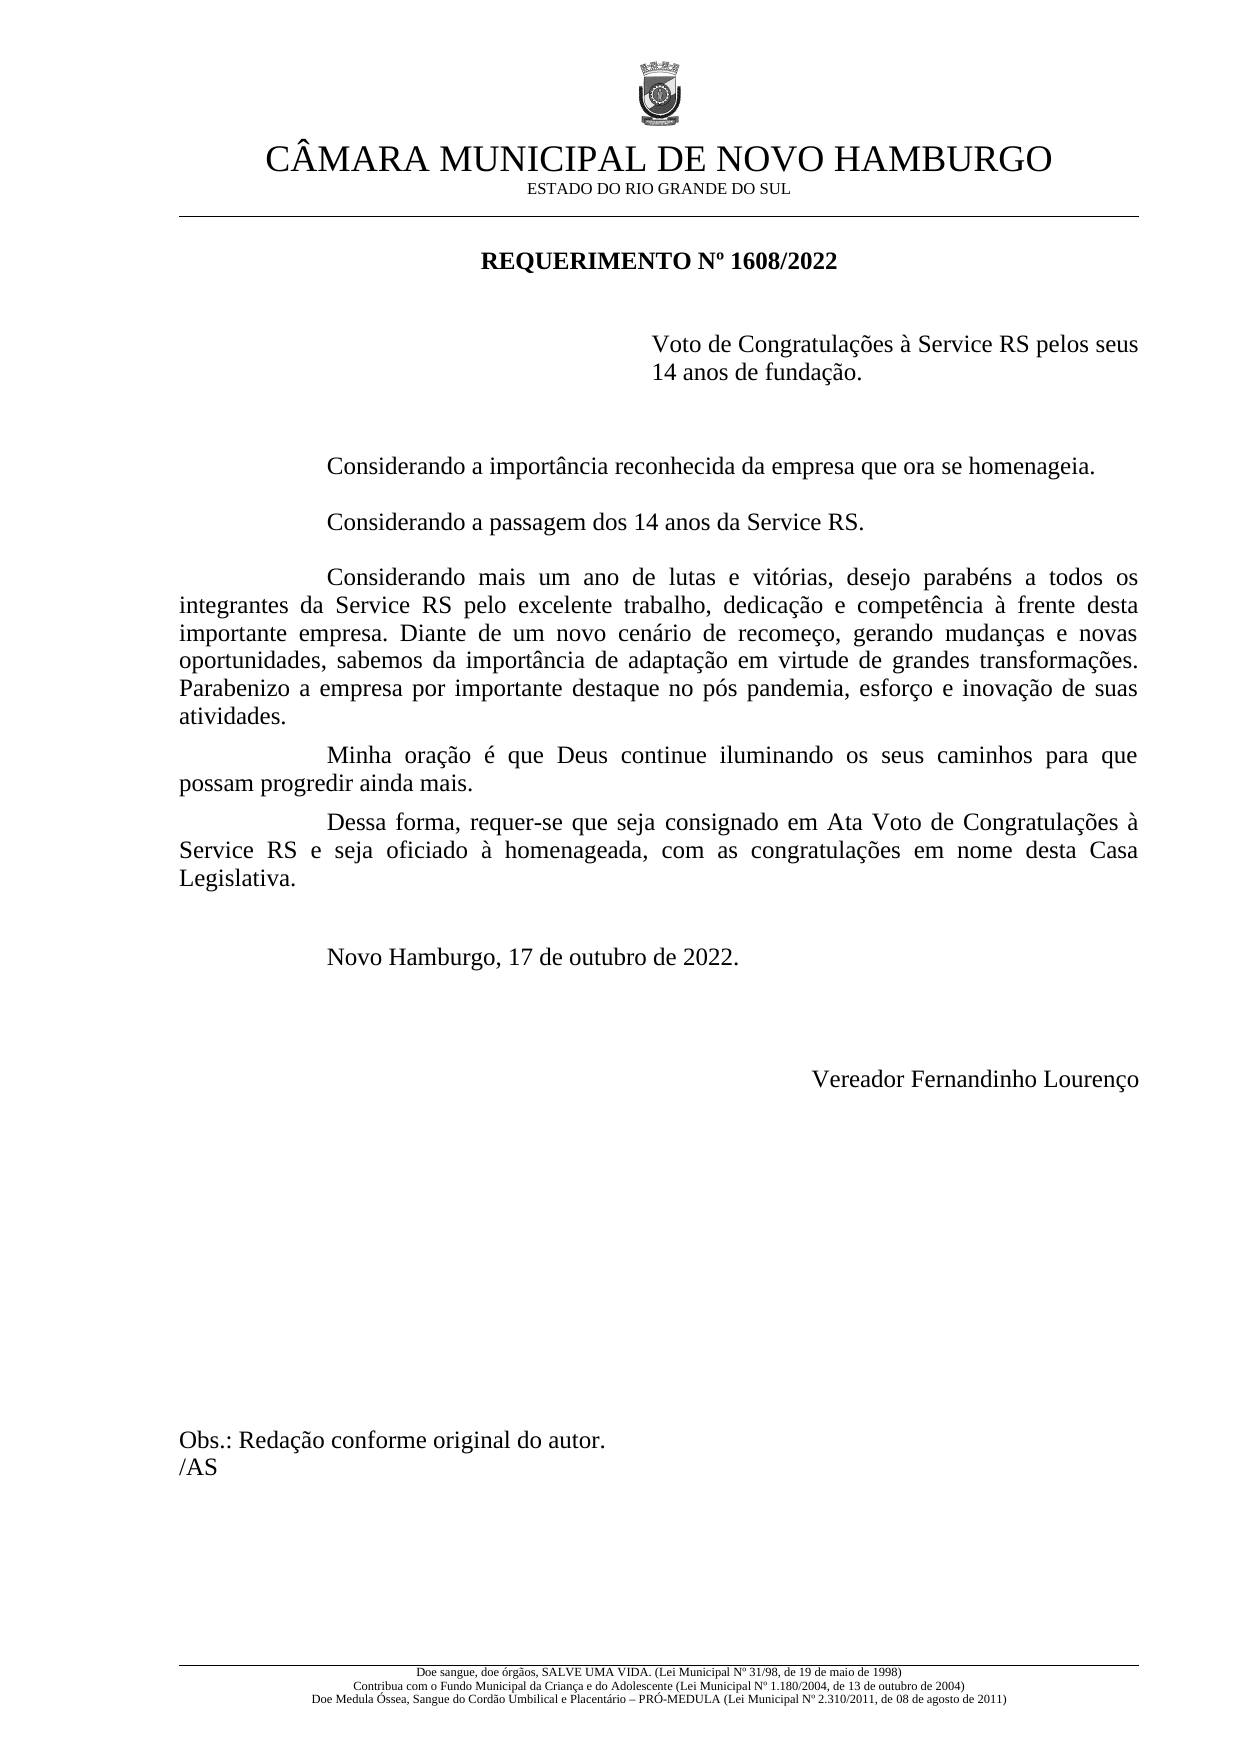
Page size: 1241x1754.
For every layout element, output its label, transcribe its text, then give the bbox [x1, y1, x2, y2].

text REQUERIMENTO Nº 1608/2022 [179, 247, 1139, 274]
text Voto de Congratulações à Service RS pelos seus 14 anos de fundação. [651, 330, 1139, 385]
text Considerando mais um ano de lutas e vitórias, desejo parabéns a todos os integrantes da Service RS pelo excelente trabalho, dedicação e competência à frente desta importante empresa. Diante de um novo cenário de recomeço, gerando mudanças e novas oportunidades, sabemos da importância de adaptação em virtude de grandes transformações. Parabenizo a empresa por importante destaque no pós pandemia, esforço e inovação de suas atividades. [179, 563, 1139, 729]
text /AS [179, 1453, 1139, 1481]
text Dessa forma, requer-se que seja consignado em Ata Voto de Congratulações à Service RS e seja oficiado à homenageada, com as congratulações em nome desta Casa Legislativa. [179, 808, 1139, 892]
text Considerando a passagem dos 14 anos da Service RS. [179, 508, 1139, 536]
text Obs.: Redação conforme original do autor. [179, 1426, 1139, 1453]
text Vereador Fernandinho Lourenço [179, 1066, 1139, 1093]
text Novo Hamburgo, 17 de outubro de 2022. [179, 943, 1139, 971]
text Minha oração é que Deus continue iluminando os seus caminhos para que possam progredir ainda mais. [179, 741, 1139, 797]
text Considerando a importância reconhecida da empresa que ora se homenageia. [179, 452, 1139, 480]
